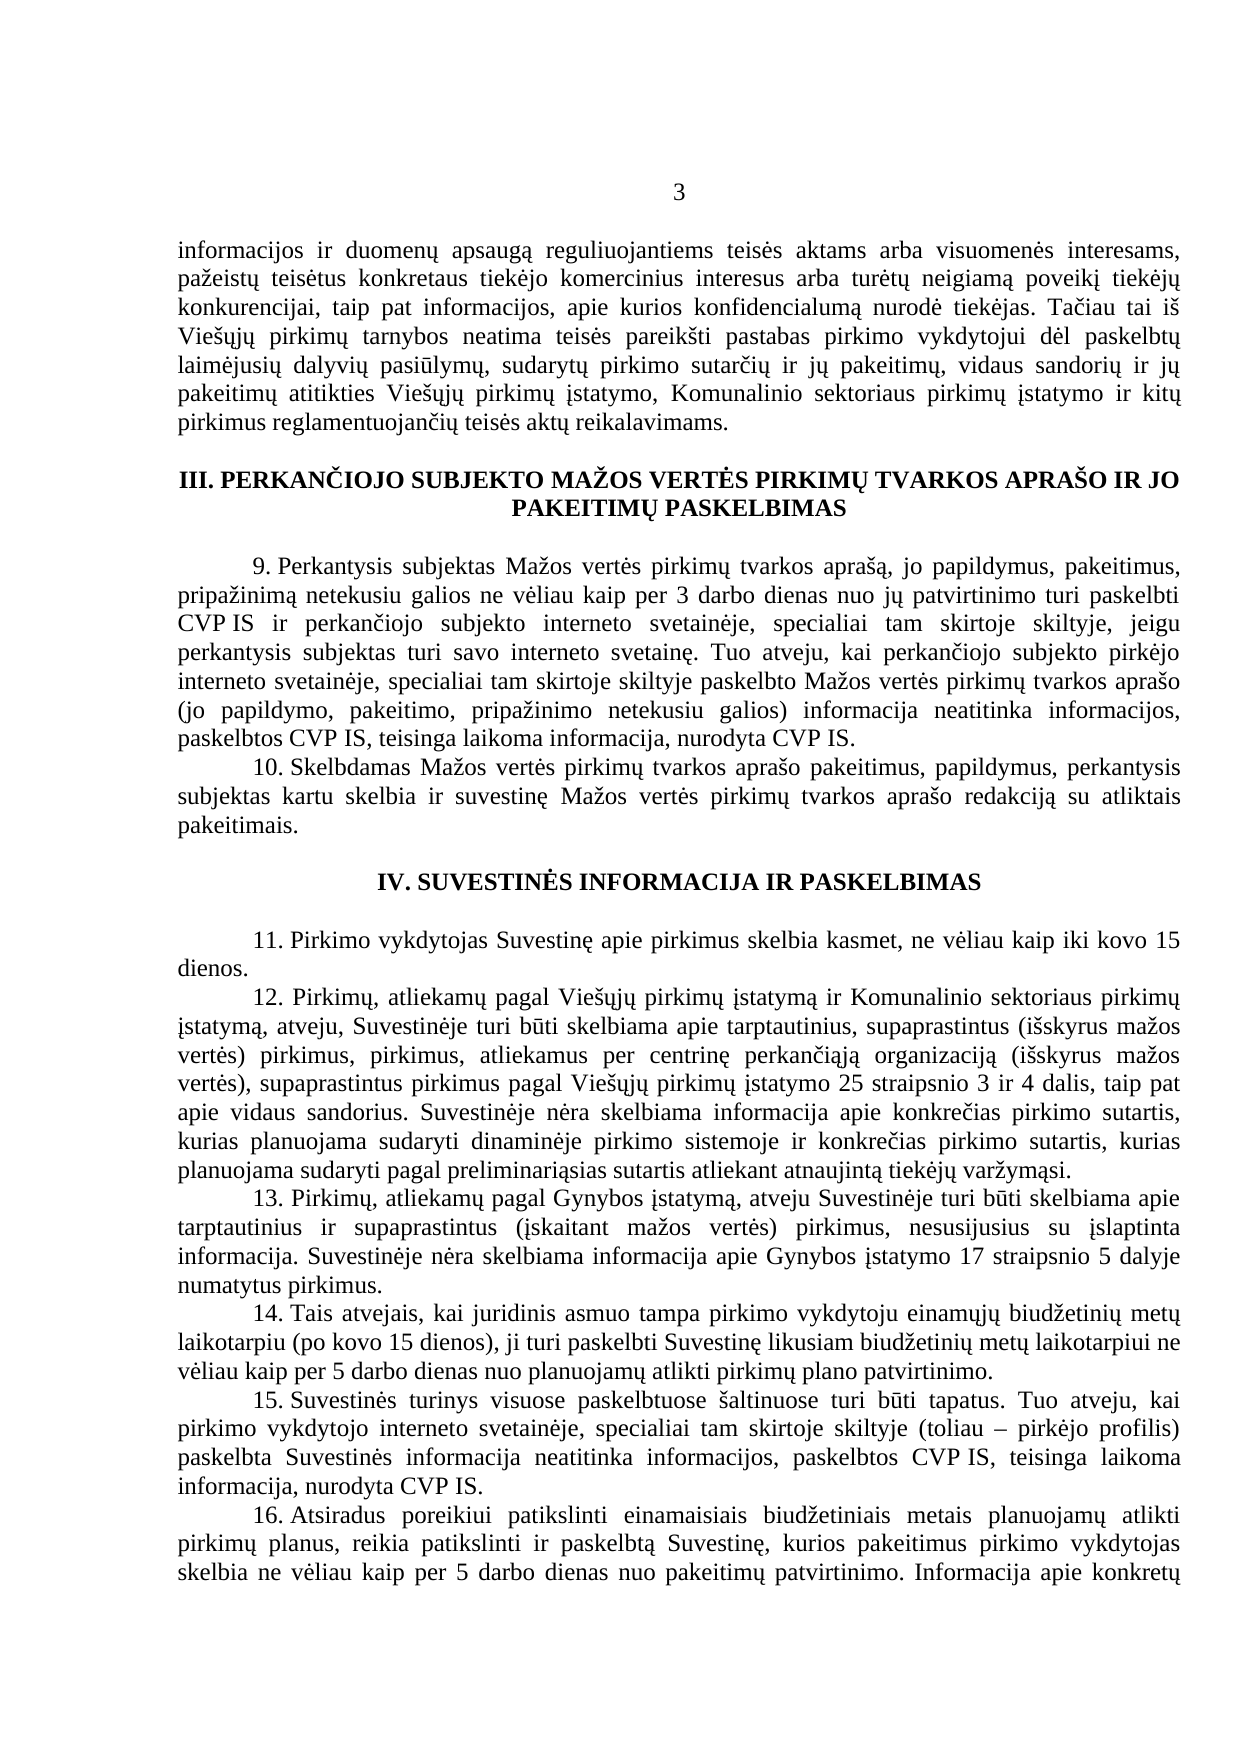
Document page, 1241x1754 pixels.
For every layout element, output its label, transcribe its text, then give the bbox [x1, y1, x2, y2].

text III. PERKANČIOJO SUBJEKTO MAŽOS VERTĖS PIRKIMŲ TVARKOS APRAŠO IR JO PAKEITIMŲ PASKELBIMAS [177, 465, 1181, 522]
text 12. Pirkimų, atliekamų pagal Viešųjų pirkimų įstatymą ir Komunalinio sektoriaus pirkimų įstatymą, atveju, Suvestinėje turi būti skelbiama apie tarptautinius, supaprastintus (išskyrus mažos vertės) pirkimus, pirkimus, atliekamus per centrinę perkančiąją organizaciją (išskyrus mažos vertės), supaprastintus pirkimus pagal Viešųjų pirkimų įstatymo 25 straipsnio 3 ir 4 dalis, taip pat apie vidaus sandorius. Suvestinėje nėra skelbiama informacija apie konkrečias pirkimo sutartis, kurias planuojama sudaryti dinaminėje pirkimo sistemoje ir konkrečias pirkimo sutartis, kurias planuojama sudaryti pagal preliminariąsias sutartis atliekant atnaujintą tiekėjų varžymąsi. [177, 982, 1181, 1183]
text IV. SUVESTINĖS INFORMACIJA IR PASKELBIMAS [177, 867, 1181, 896]
text 13. Pirkimų, atliekamų pagal Gynybos įstatymą, atveju Suvestinėje turi būti skelbiama apie tarptautinius ir supaprastintus (įskaitant mažos vertės) pirkimus, nesusijusius su įslaptinta informacija. Suvestinėje nėra skelbiama informacija apie Gynybos įstatymo 17 straipsnio 5 dalyje numatytus pirkimus. [177, 1183, 1181, 1298]
text 11. Pirkimo vykdytojas Suvestinę apie pirkimus skelbia kasmet, ne vėliau kaip iki kovo 15 dienos. [177, 925, 1181, 982]
text 14. Tais atvejais, kai juridinis asmuo tampa pirkimo vykdytoju einamųjų biudžetinių metų laikotarpiu (po kovo 15 dienos), ji turi paskelbti Suvestinę likusiam biudžetinių metų laikotarpiui ne vėliau kaip per 5 darbo dienas nuo planuojamų atlikti pirkimų plano patvirtinimo. [177, 1298, 1181, 1385]
text 15. Suvestinės turinys visuose paskelbtuose šaltinuose turi būti tapatus. Tuo atveju, kai pirkimo vykdytojo interneto svetainėje, specialiai tam skirtoje skiltyje (toliau – pirkėjo profilis) paskelbta Suvestinės informacija neatitinka informacijos, paskelbtos CVP IS, teisinga laikoma informacija, nurodyta CVP IS. [177, 1385, 1181, 1500]
text 10. Skelbdamas Mažos vertės pirkimų tvarkos aprašo pakeitimus, papildymus, perkantysis subjektas kartu skelbia ir suvestinę Mažos vertės pirkimų tvarkos aprašo redakciją su atliktais pakeitimais. [177, 752, 1181, 838]
text 16. Atsiradus poreikiui patikslinti einamaisiais biudžetiniais metais planuojamų atlikti pirkimų planus, reikia patikslinti ir paskelbtą Suvestinę, kurios pakeitimus pirkimo vykdytojas skelbia ne vėliau kaip per 5 darbo dienas nuo pakeitimų patvirtinimo. Informacija apie konkretų [177, 1500, 1181, 1586]
text informacijos ir duomenų apsaugą reguliuojantiems teisės aktams arba visuomenės interesams, pažeistų teisėtus konkretaus tiekėjo komercinius interesus arba turėtų neigiamą poveikį tiekėjų konkurencijai, taip pat informacijos, apie kurios konfidencialumą nurodė tiekėjas. Tačiau tai iš Viešųjų pirkimų tarnybos neatima teisės pareikšti pastabas pirkimo vykdytojui dėl paskelbtų laimėjusių dalyvių pasiūlymų, sudarytų pirkimo sutarčių ir jų pakeitimų, vidaus sandorių ir jų pakeitimų atitikties Viešųjų pirkimų įstatymo, Komunalinio sektoriaus pirkimų įstatymo ir kitų pirkimus reglamentuojančių teisės aktų reikalavimams. [177, 235, 1181, 436]
text 9. Perkantysis subjektas Mažos vertės pirkimų tvarkos aprašą, jo papildymus, pakeitimus, pripažinimą netekusiu galios ne vėliau kaip per 3 darbo dienas nuo jų patvirtinimo turi paskelbti CVP IS ir perkančiojo subjekto interneto svetainėje, specialiai tam skirtoje skiltyje, jeigu perkantysis subjektas turi savo interneto svetainę. Tuo atveju, kai perkančiojo subjekto pirkėjo interneto svetainėje, specialiai tam skirtoje skiltyje paskelbto Mažos vertės pirkimų tvarkos aprašo (jo papildymo, pakeitimo, pripažinimo netekusiu galios) informacija neatitinka informacijos, paskelbtos CVP IS, teisinga laikoma informacija, nurodyta CVP IS. [177, 551, 1181, 752]
